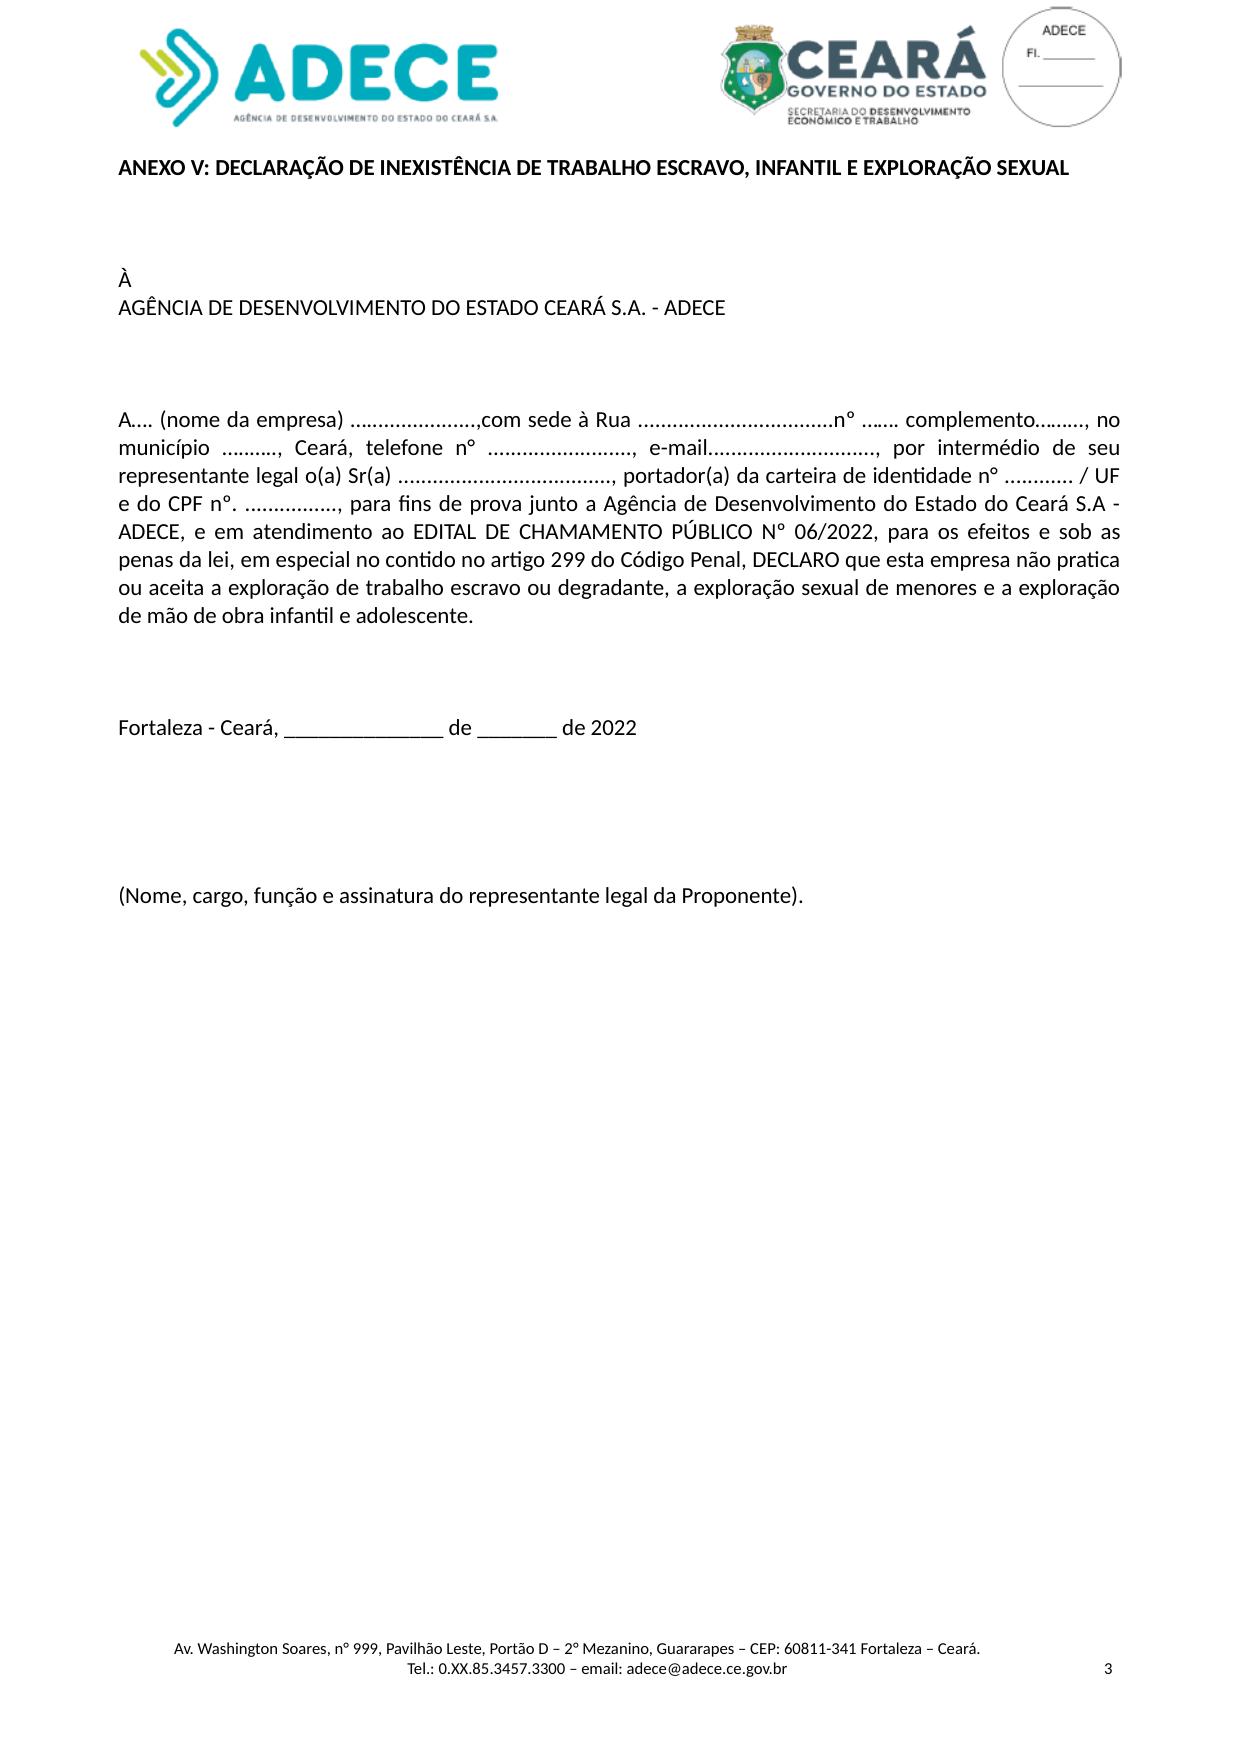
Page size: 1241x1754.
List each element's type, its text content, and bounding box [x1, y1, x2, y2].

text AGÊNCIA DE DESENVOLVIMENTO DO ESTADO CEARÁ S.A. - ADECE [118, 293, 1122, 321]
picture [126, 0, 1131, 153]
text ANEXO V: DECLARAÇÃO DE INEXISTÊNCIA DE TRABALHO ESCRAVO, INFANTIL E EXPLORAÇÃO SEXUAL [118, 146, 1122, 181]
text À [118, 265, 1122, 293]
text (Nome, cargo, função e assinatura do representante legal da Proponente). [118, 882, 1122, 909]
text A…. (nome da empresa) …...................,com sede à Rua ..................................nº ……. complemento……..., no município …..….., Ceará, telefone n° ........................., e-mail............................., por intermédio de seu representante legal o(a) Sr(a) ....................................., portador(a) da carteira de identidade n° ............ / UF e do CPF nº. ................, para fins de prova junto a Agência de Desenvolvimento do Estado do Ceará S.A - ADECE, e em atendimento ao EDITAL DE CHAMAMENTO PÚBLICO Nº 06/2022, para os efeitos e sob as penas da lei, em especial no contido no artigo 299 do Código Penal, DECLARO que esta empresa não pratica ou aceita a exploração de trabalho escravo ou degradante, a exploração sexual de menores e a exploração de mão de obra infantil e adolescente. [118, 405, 1122, 629]
text Fortaleza - Ceará, ______________ de _______ de 2022 [118, 713, 1122, 741]
